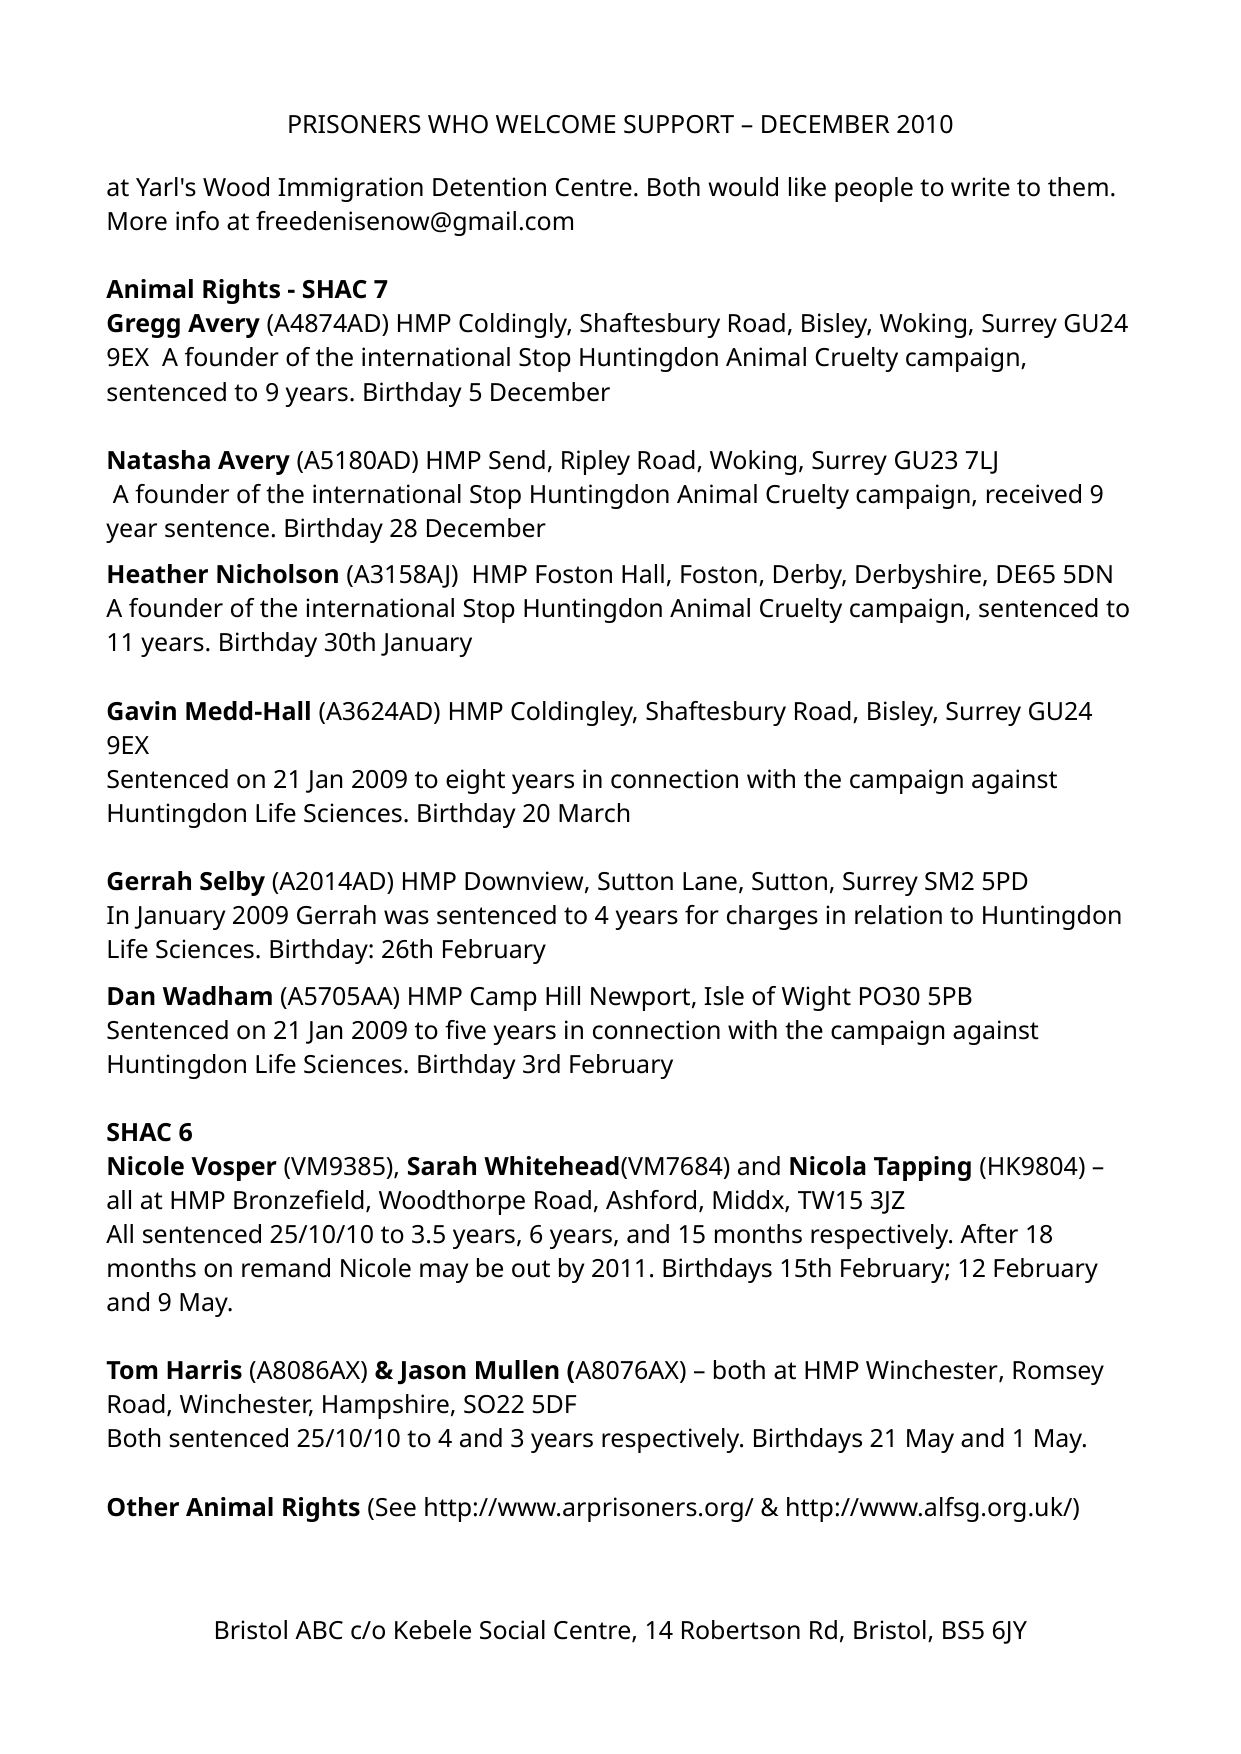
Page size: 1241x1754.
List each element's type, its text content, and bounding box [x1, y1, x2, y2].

text at Yarl's Wood Immigration Detention Centre. Both would like people to write to them. More info at freedenisenow@gmail.com [106, 170, 1134, 238]
text Dan Wadham (A5705AA) HMP Camp Hill Newport, Isle of Wight PO30 5PB Sentenced on 21 Jan 2009 to five years in connection with the campaign against Huntingdon Life Sciences. Birthday 3rd February SHAC 6 Nicole Vosper (VM9385), Sarah Whitehead(VM7684) and Nicola Tapping (HK9804) – all at HMP Bronzefield, Woodthorpe Road, Ashford, Middx, TW15 3JZ All sentenced 25/10/10 to 3.5 years, 6 years, and 15 months respectively. After 18 months on remand Nicole may be out by 2011. Birthdays 15th February; 12 February and 9 May. Tom Harris (A8086AX) & Jason Mullen (A8076AX) – both at HMP Winchester, Romsey Road, Winchester, Hampshire, SO22 5DF Both sentenced 25/10/10 to 4 and 3 years respectively. Birthdays 21 May and 1 May. Other Animal Rights (See http://www.arprisoners.org/ & http://www.alfsg.org.uk/) [106, 978, 1134, 1557]
text Animal Rights - SHAC 7 Gregg Avery (A4874AD) HMP Coldingly, Shaftesbury Road, Bisley, Woking, Surrey GU24 9EX A founder of the international Stop Huntingdon Animal Cruelty campaign, sentenced to 9 years. Birthday 5 December [106, 272, 1134, 442]
text Natasha Avery (A5180AD) HMP Send, Ripley Road, Woking, Surrey GU23 7LJ A founder of the international Stop Huntingdon Animal Cruelty campaign, received 9 year sentence. Birthday 28 December [106, 442, 1134, 544]
text Heather Nicholson (A3158AJ) HMP Foston Hall, Foston, Derby, Derbyshire, DE65 5DN A founder of the international Stop Huntingdon Animal Cruelty campaign, sentenced to 11 years. Birthday 30th January Gavin Medd-Hall (A3624AD) HMP Coldingley, Shaftesbury Road, Bisley, Surrey GU24 9EX Sentenced on 21 Jan 2009 to eight years in connection with the campaign against Huntingdon Life Sciences. Birthday 20 March Gerrah Selby (A2014AD) HMP Downview, Sutton Lane, Sutton, Surrey SM2 5PD In January 2009 Gerrah was sentenced to 4 years for charges in relation to Huntingdon Life Sciences. Birthday: 26th February [106, 557, 1134, 966]
